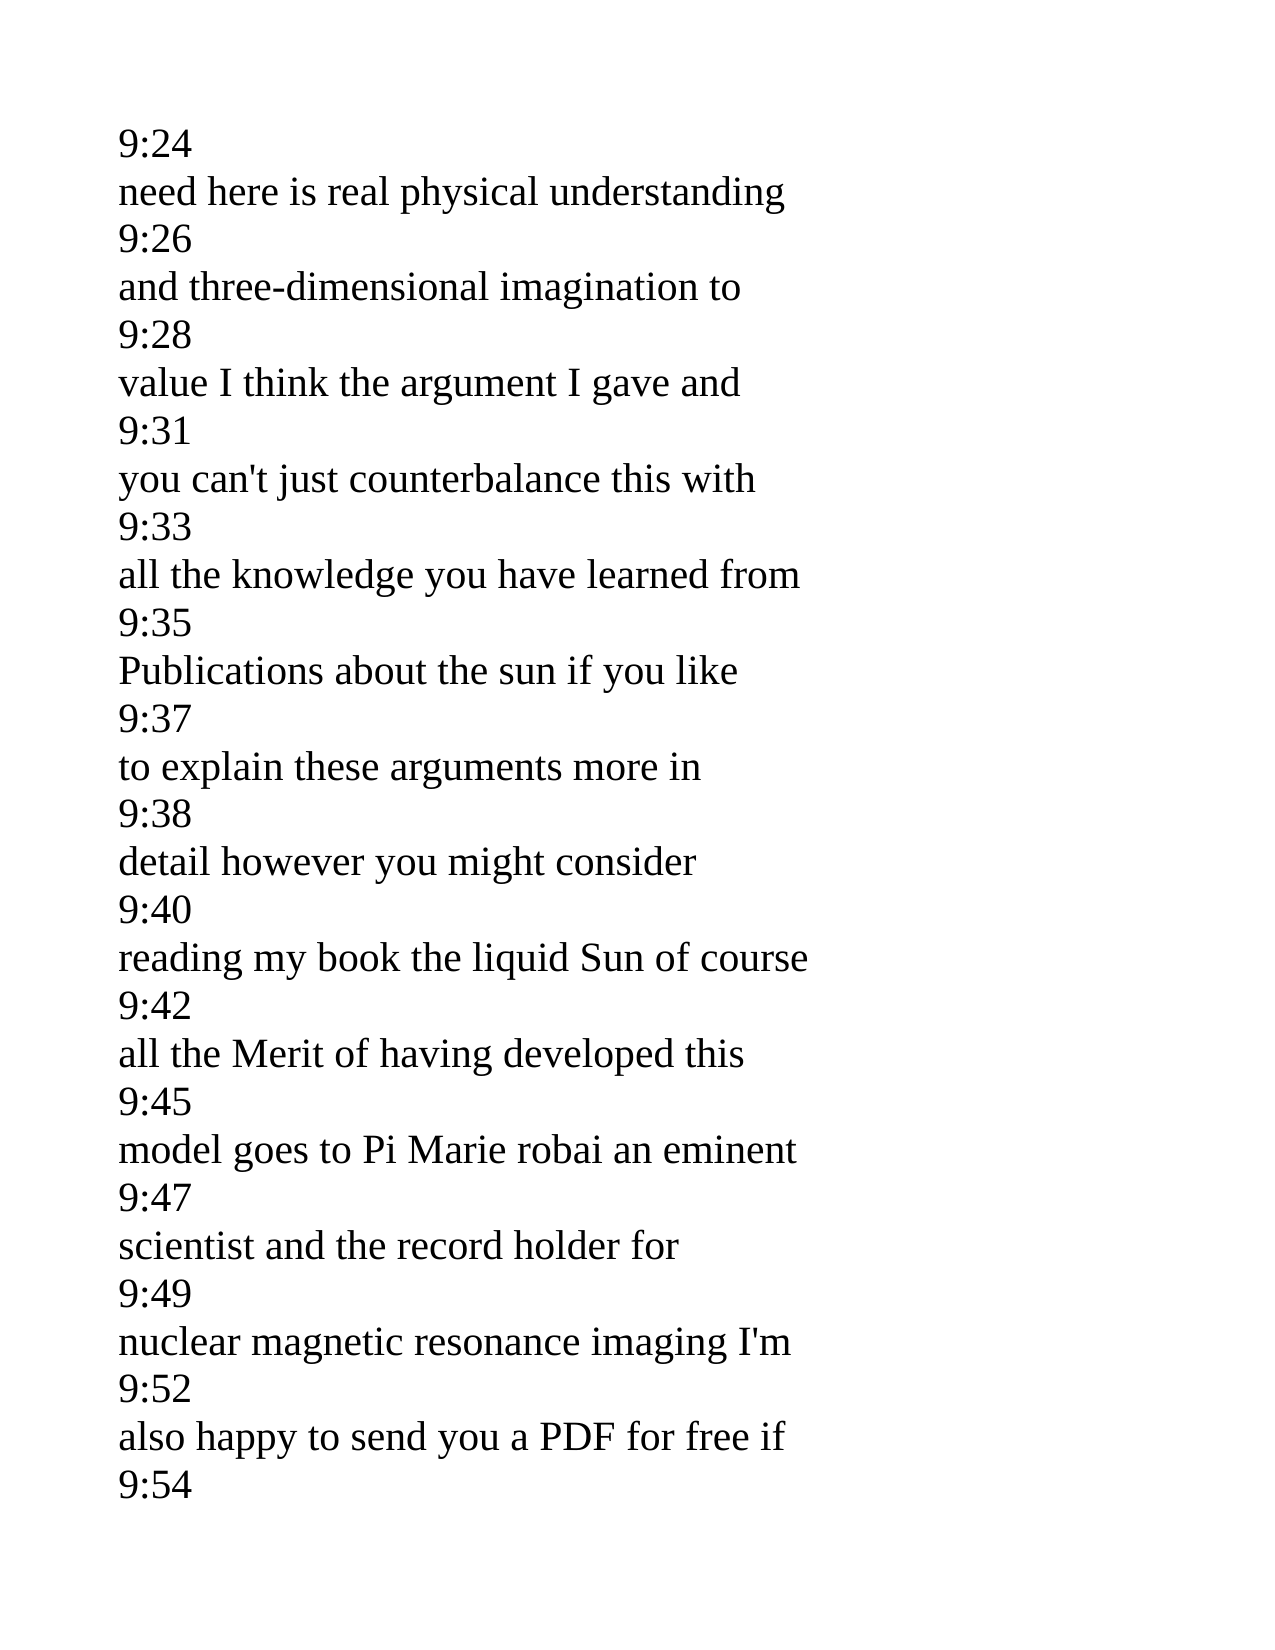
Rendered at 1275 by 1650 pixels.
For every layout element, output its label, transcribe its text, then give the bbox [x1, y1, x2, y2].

text you can't just counterbalance this with [118, 453, 1157, 501]
text 9:31 [118, 406, 1157, 453]
text also happy to send you a PDF for free if [118, 1412, 1157, 1460]
text 9:54 [118, 1460, 1157, 1508]
text 9:40 [118, 885, 1157, 933]
text to explain these arguments more in [118, 741, 1157, 789]
text 9:37 [118, 693, 1157, 741]
text and three-dimensional imagination to [118, 262, 1157, 310]
text reading my book the liquid Sun of course [118, 933, 1157, 981]
text scientist and the record holder for [118, 1220, 1157, 1268]
text 9:28 [118, 310, 1157, 358]
text 9:35 [118, 597, 1157, 645]
text 9:38 [118, 789, 1157, 837]
text need here is real physical understanding [118, 166, 1157, 214]
text 9:49 [118, 1268, 1157, 1316]
text all the knowledge you have learned from [118, 549, 1157, 597]
text all the Merit of having developed this [118, 1028, 1157, 1076]
text 9:47 [118, 1172, 1157, 1220]
text value I think the argument I gave and [118, 358, 1157, 406]
text 9:24 [118, 118, 1157, 166]
text 9:33 [118, 501, 1157, 549]
text 9:26 [118, 214, 1157, 262]
text nuclear magnetic resonance imaging I'm [118, 1316, 1157, 1364]
text 9:42 [118, 981, 1157, 1028]
text 9:52 [118, 1364, 1157, 1412]
text model goes to Pi Marie robai an eminent [118, 1124, 1157, 1172]
text detail however you might consider [118, 837, 1157, 885]
text 9:45 [118, 1076, 1157, 1124]
text Publications about the sun if you like [118, 645, 1157, 693]
